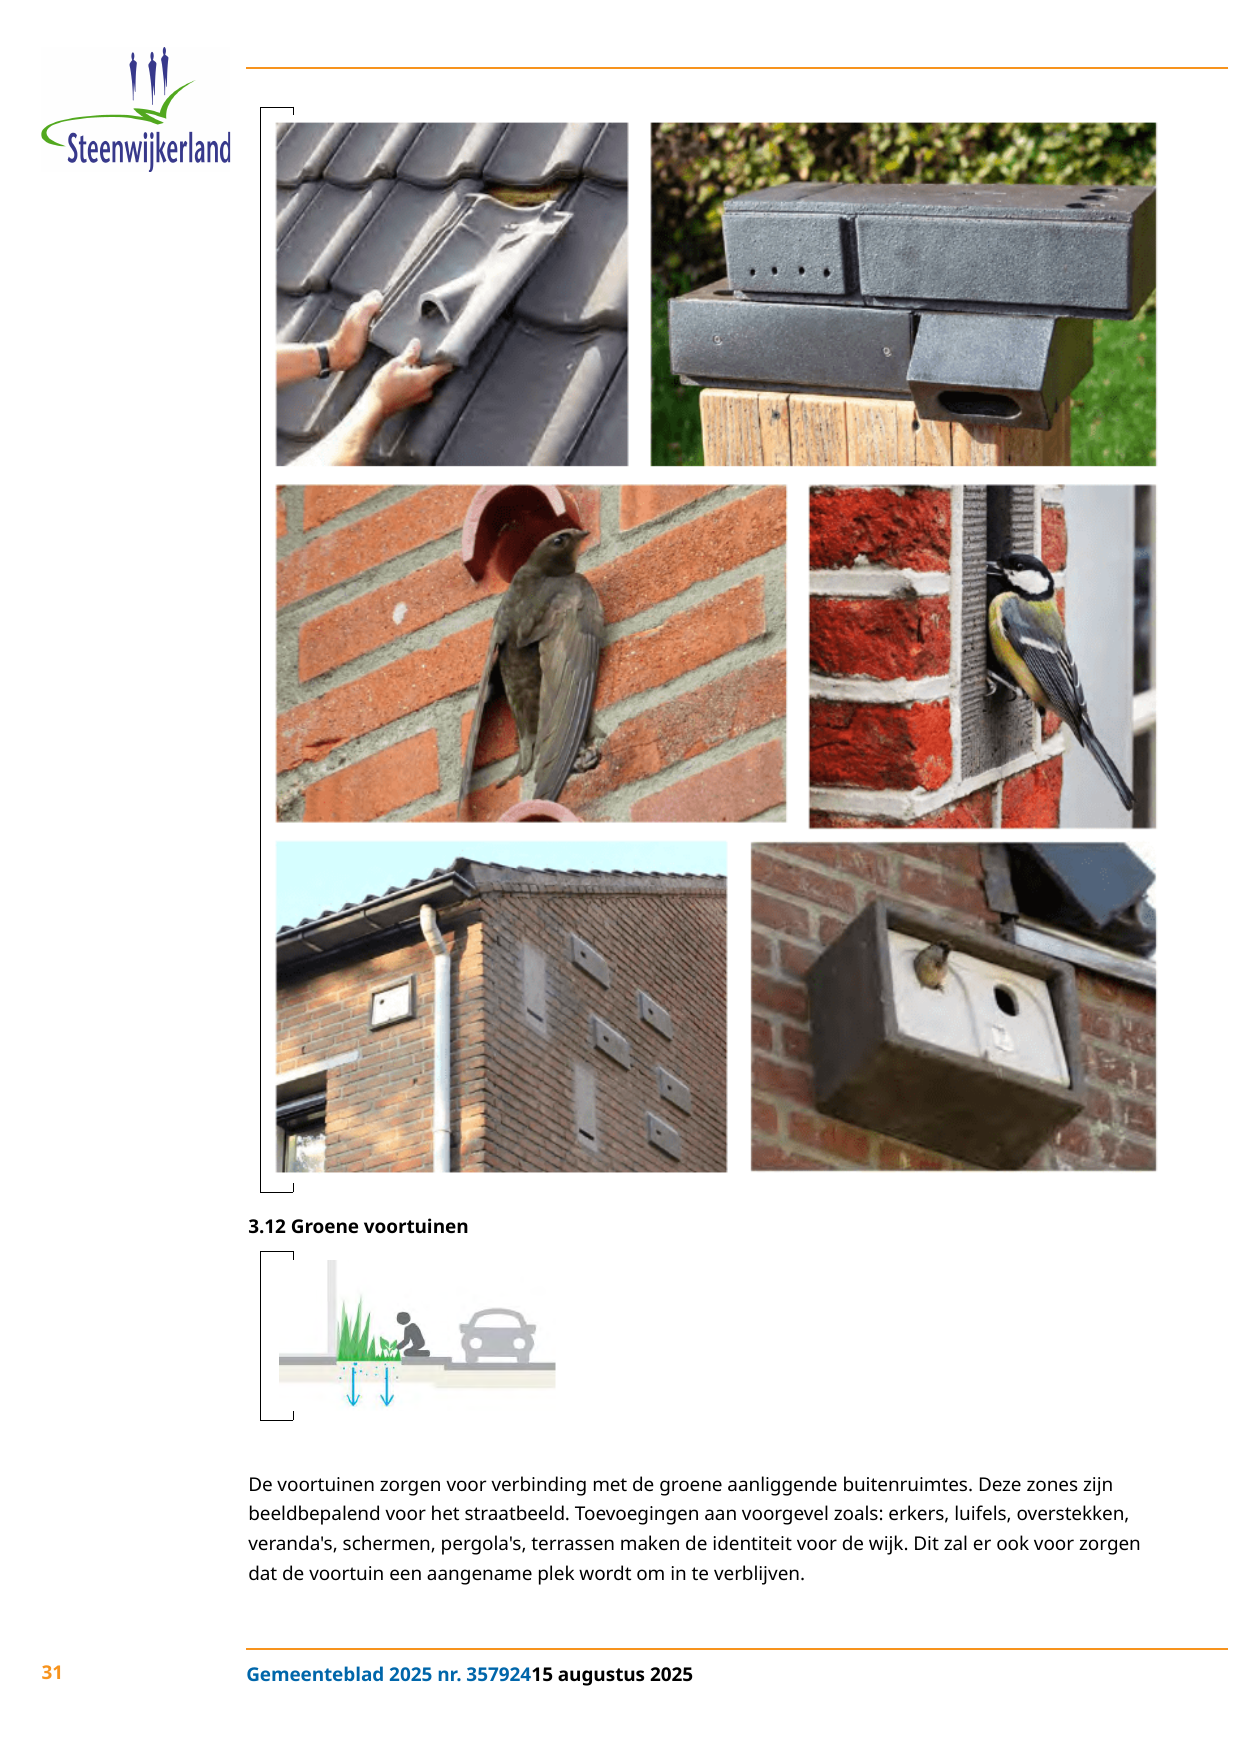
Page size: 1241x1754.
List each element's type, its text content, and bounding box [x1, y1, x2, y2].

picture [268, 1260, 565, 1411]
picture [41, 47, 231, 172]
text De voortuinen zorgen voor verbinding met de groene aanliggende buitenruimtes. Deze zones zijn beeldbepalend voor het straatbeeld. Toevoegingen aan voorgevel zoals: erkers, luifels, overstekken, veranda's, schermen, pergola's, terrassen maken de identiteit voor de wijk. Dit zal er ook voor zorgen dat de voortuin een aangename plek wordt om in te verblijven. [248, 1471, 1152, 1585]
text 3.12 Groene voortuinen [248, 1213, 1152, 1239]
picture [268, 115, 1173, 1183]
